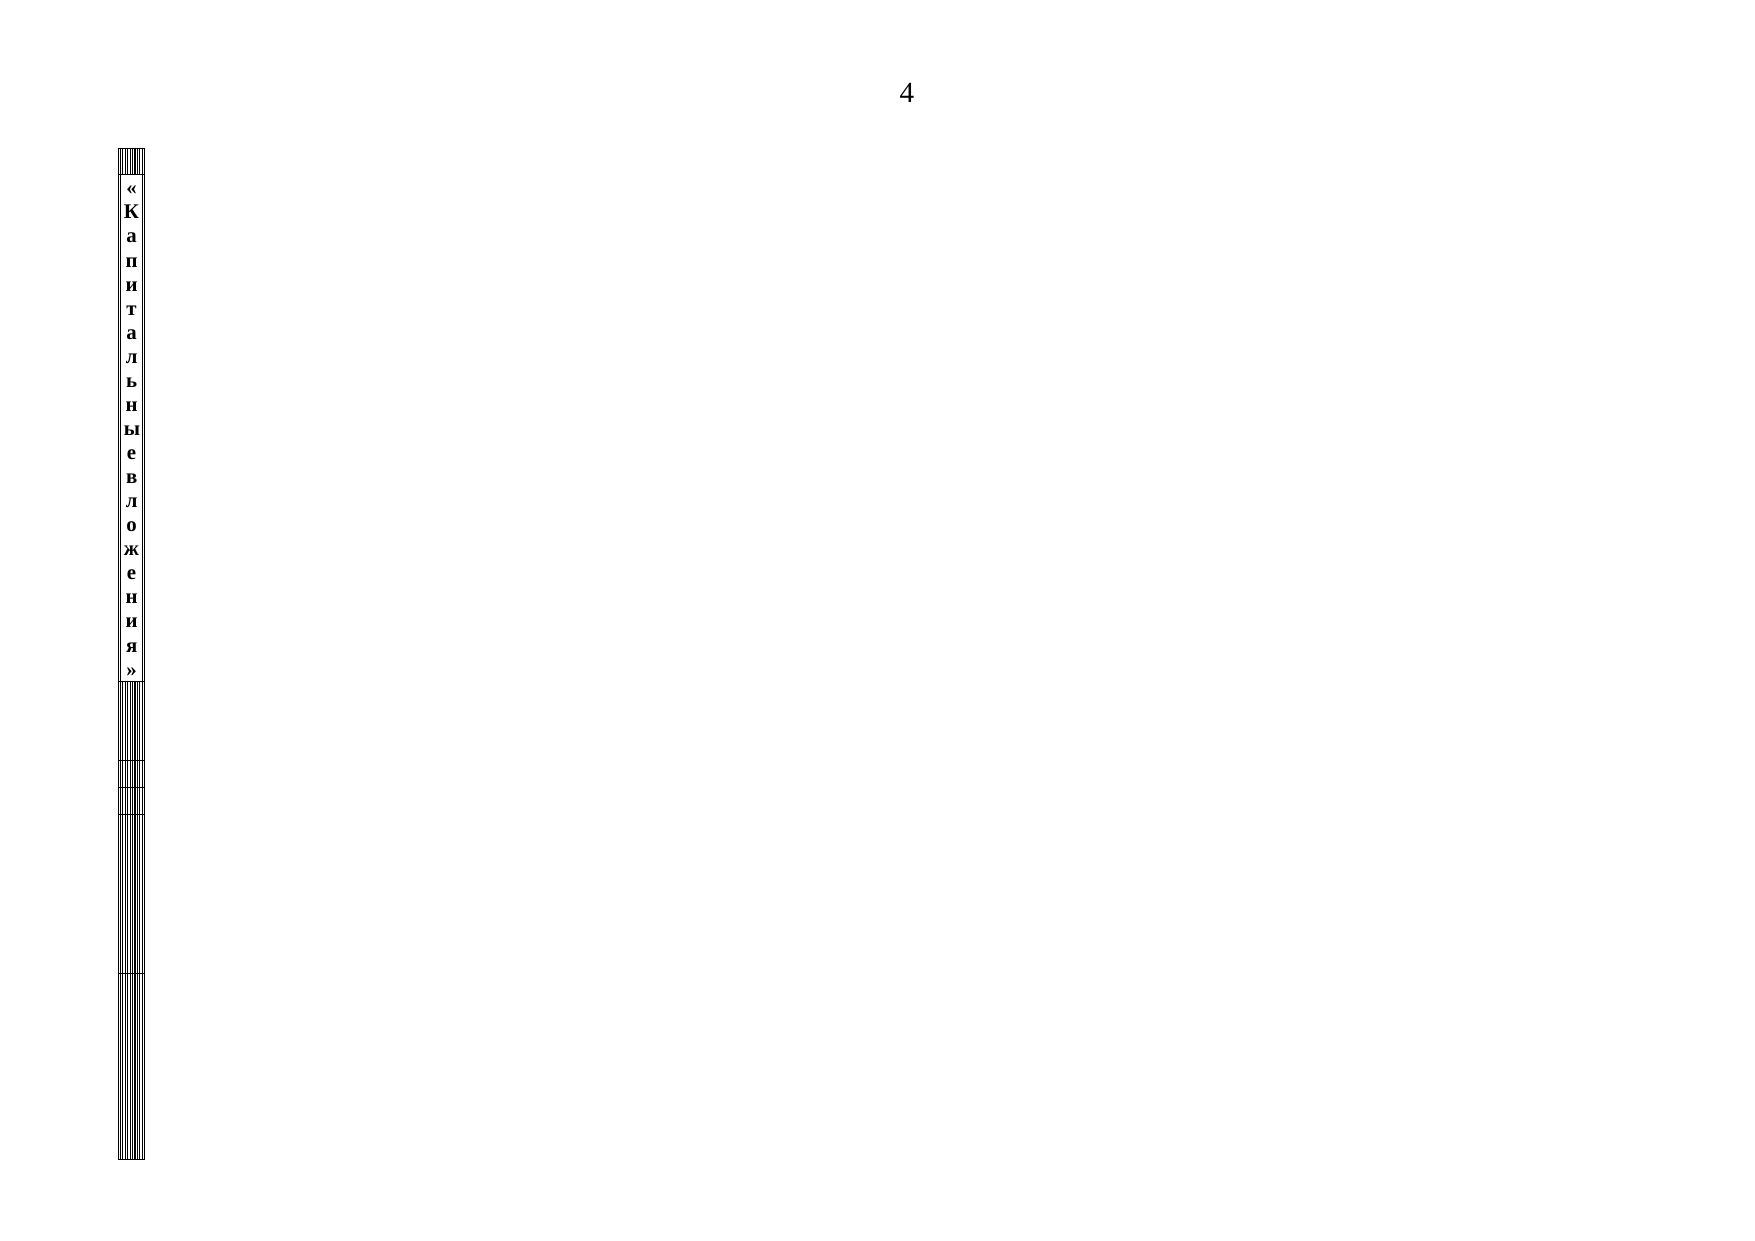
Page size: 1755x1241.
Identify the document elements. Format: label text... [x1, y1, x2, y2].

table_cell «Капитальные вложения» [121, 175, 142, 681]
